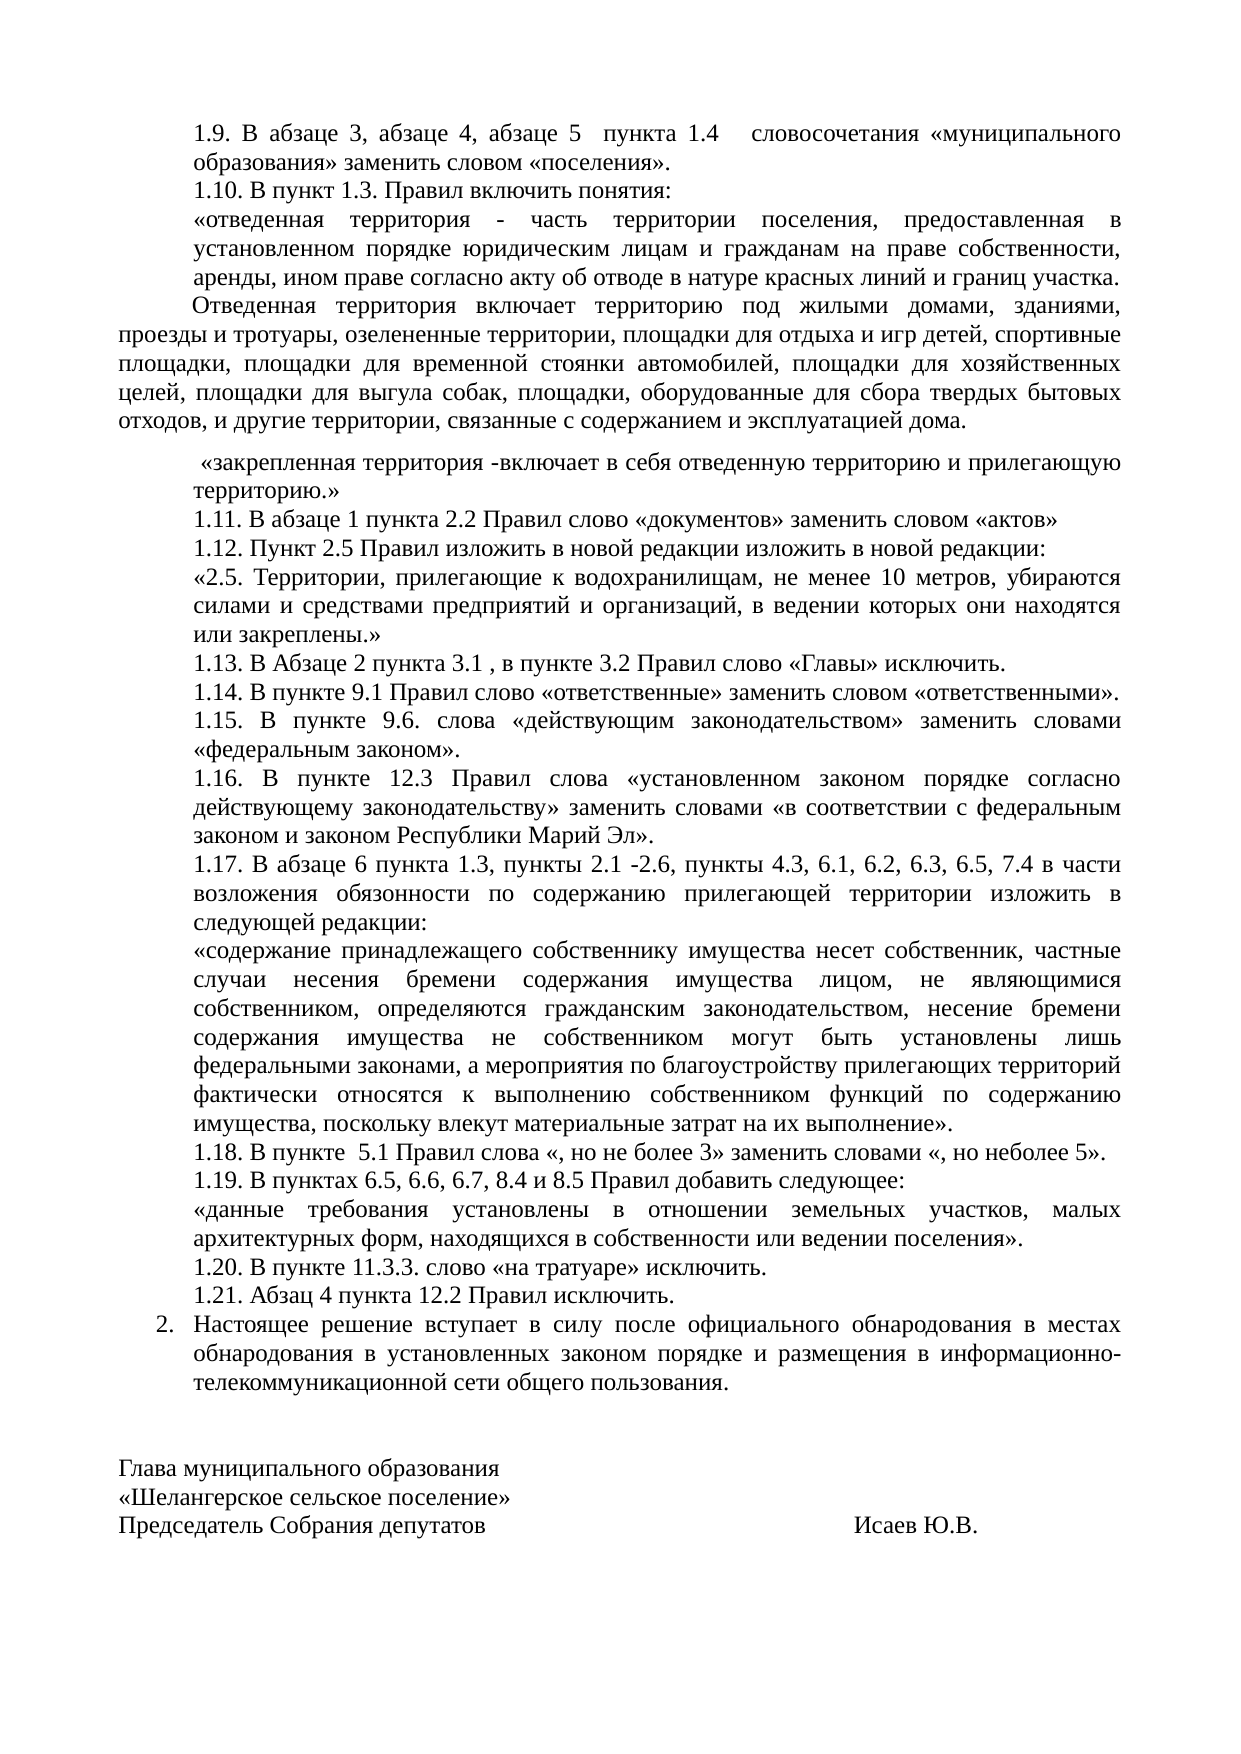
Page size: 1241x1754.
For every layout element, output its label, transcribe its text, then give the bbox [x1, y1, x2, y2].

list 1.12. Пункт 2.5 Правил изложить в новой редакции изложить в новой редакции: [156, 533, 1122, 562]
list 1.16. В пункте 12.3 Правил слова «установленном законом порядке согласно действующему законодательству» заменить словами «в соответствии с федеральным законом и законом Республики Марий Эл». [156, 763, 1122, 849]
list 1.20. В пункте 11.3.3. слово «на тратуаре» исключить. [156, 1252, 1122, 1281]
list «содержание принадлежащего собственнику имущества несет собственник, частные случаи несения бремени содержания имущества лицом, не являющимися собственником, определяются гражданским законодательством, несение бремени содержания имущества не собственником могут быть установлены лишь федеральными законами, а мероприятия по благоустройству прилегающих территорий фактически относятся к выполнению собственником функций по содержанию имущества, поскольку влекут материальные затрат на их выполнение». [156, 936, 1122, 1137]
list «отведенная территория - часть территории поселения, предоставленная в установленном порядке юридическим лицам и гражданам на праве собственности, аренды, ином праве согласно акту об отводе в натуре красных линий и границ участка. [156, 204, 1122, 291]
list 1.18. В пункте 5.1 Правил слова «, но не более 3» заменить словами «, но неболее 5». [156, 1137, 1122, 1166]
list 1.15. В пункте 9.6. слова «действующим законодательством» заменить словами «федеральным законом». [156, 706, 1122, 763]
title Настоящее решение вступает в силу после официального обнародования в местах обнародования в установленных законом порядке и размещения в информационно-телекоммуникационной сети общего пользования. [156, 1309, 1122, 1396]
list «данные требования установлены в отношении земельных участков, малых архитектурных форм, находящихся в собственности или ведении поселения». [156, 1194, 1122, 1252]
list 1.17. В абзаце 6 пункта 1.3, пункты 2.1 -2.6, пункты 4.3, 6.1, 6.2, 6.3, 6.5, 7.4 в части возложения обязонности по содержанию прилегающей территории изложить в следующей редакции: [156, 849, 1122, 936]
list «2.5. Территории, прилегающие к водохранилищам, не менее 10 метров, убираются силами и средствами предприятий и организаций, в ведении которых они находятся или закреплены.» [156, 562, 1122, 648]
list «закрепленная территория -включает в себя отведенную территорию и прилегающую территорию.» [156, 447, 1122, 504]
text Глава муниципального образования [118, 1453, 1122, 1482]
list 1.9. В абзаце 3, абзаце 4, абзаце 5 пункта 1.4 словосочетания «муниципального образования» заменить словом «поселения». [156, 118, 1122, 176]
text Отведенная территория включает территорию под жилыми домами, зданиями, проезды и тротуары, озелененные территории, площадки для отдыха и игр детей, спортивные площадки, площадки для временной стоянки автомобилей, площадки для хозяйственных целей, площадки для выгула собак, площадки, оборудованные для сбора твердых бытовых отходов, и другие территории, связанные с содержанием и эксплуатацией дома. [118, 291, 1122, 434]
list 1.21. Абзац 4 пункта 12.2 Правил исключить. [156, 1281, 1122, 1309]
list 1.19. В пунктах 6.5, 6.6, 6.7, 8.4 и 8.5 Правил добавить следующее: [156, 1166, 1122, 1194]
list 1.14. В пункте 9.1 Правил слово «ответственные» заменить словом «ответственными». [156, 677, 1122, 706]
list 1.11. В абзаце 1 пункта 2.2 Правил слово «документов» заменить словом «актов» [156, 504, 1122, 533]
text Председатель Собрания депутатов Исаев Ю.В. [118, 1511, 1122, 1539]
list 1.13. В Абзаце 2 пункта 3.1 , в пункте 3.2 Правил слово «Главы» исключить. [156, 648, 1122, 677]
list 1.10. В пункт 1.3. Правил включить понятия: [156, 176, 1122, 204]
text «Шелангерское сельское поселение» [118, 1482, 1122, 1511]
